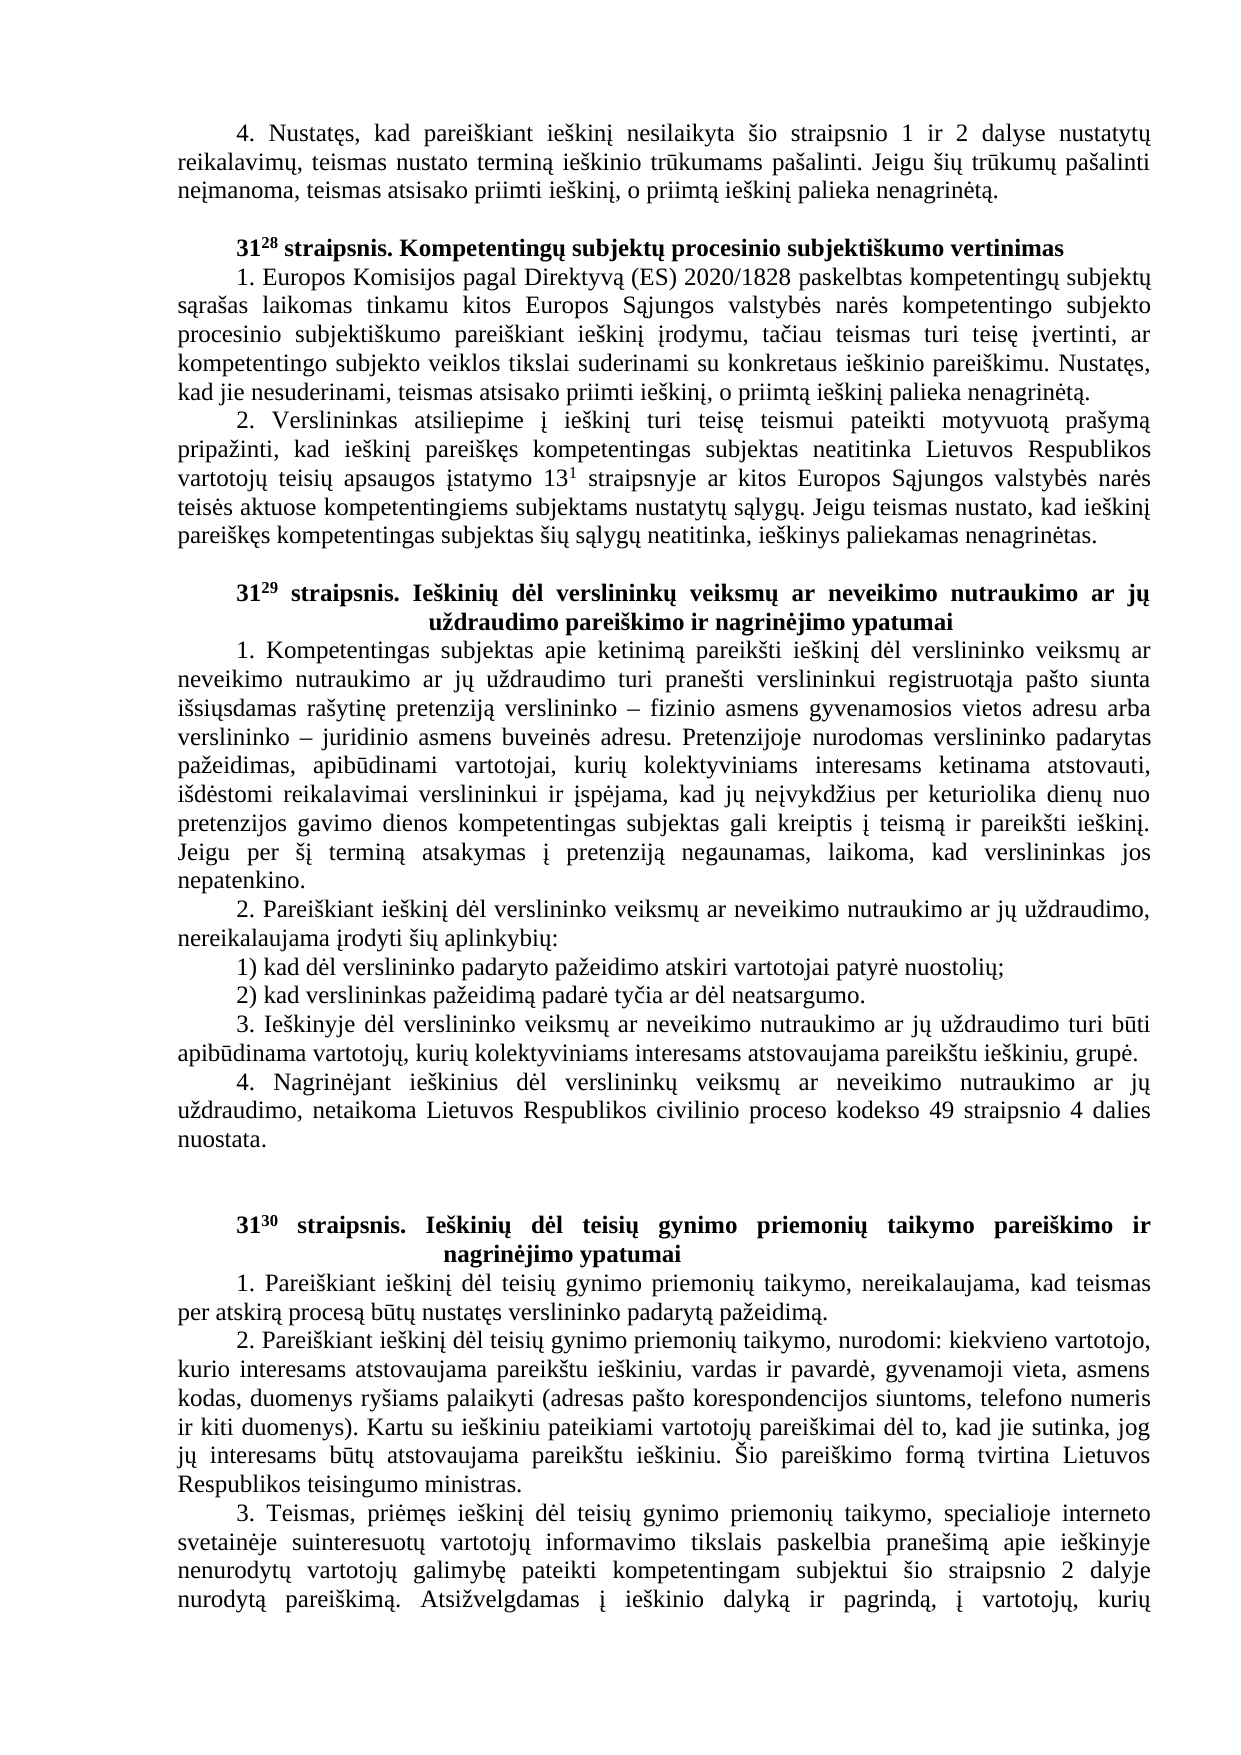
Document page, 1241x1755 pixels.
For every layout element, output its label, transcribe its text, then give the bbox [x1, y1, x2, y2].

text 3129 straipsnis. Ieškinių dėl verslininkų veiksmų ar neveikimo nutraukimo ar jų uždraudimo pareiškimo ir nagrinėjimo ypatumai [236, 578, 1152, 636]
text 2. Verslininkas atsiliepime į ieškinį turi teisę teismui pateikti motyvuotą prašymą pripažinti, kad ieškinį pareiškęs kompetentingas subjektas neatitinka Lietuvos Respublikos vartotojų teisių apsaugos įstatymo 131 straipsnyje ar kitos Europos Sąjungos valstybės narės teisės aktuose kompetentingiems subjektams nustatytų sąlygų. Jeigu teismas nustato, kad ieškinį pareiškęs kompetentingas subjektas šių sąlygų neatitinka, ieškinys paliekamas nenagrinėtas. [177, 406, 1152, 549]
text 4. Nustatęs, kad pareiškiant ieškinį nesilaikyta šio straipsnio 1 ir 2 dalyse nustatytų reikalavimų, teismas nustato terminą ieškinio trūkumams pašalinti. Jeigu šių trūkumų pašalinti neįmanoma, teismas atsisako priimti ieškinį, o priimtą ieškinį palieka nenagrinėtą. [177, 118, 1152, 204]
text 3. Teismas, priėmęs ieškinį dėl teisių gynimo priemonių taikymo, specialioje interneto svetainėje suinteresuotų vartotojų informavimo tikslais paskelbia pranešimą apie ieškinyje nenurodytų vartotojų galimybę pateikti kompetentingam subjektui šio straipsnio 2 dalyje nurodytą pareiškimą. Atsižvelgdamas į ieškinio dalyką ir pagrindą, į vartotojų, kurių [177, 1498, 1152, 1613]
text 2) kad verslininkas pažeidimą padarė tyčia ar dėl neatsargumo. [177, 981, 1152, 1009]
text 3130 straipsnis. Ieškinių dėl teisių gynimo priemonių taikymo pareiškimo ir nagrinėjimo ypatumai [236, 1211, 1152, 1268]
text 1. Pareiškiant ieškinį dėl teisių gynimo priemonių taikymo, nereikalaujama, kad teismas per atskirą procesą būtų nustatęs verslininko padarytą pažeidimą. [177, 1268, 1152, 1326]
text 2. Pareiškiant ieškinį dėl verslininko veiksmų ar neveikimo nutraukimo ar jų uždraudimo, nereikalaujama įrodyti šių aplinkybių: [177, 894, 1152, 952]
text 1. Europos Komisijos pagal Direktyvą (ES) 2020/1828 paskelbtas kompetentingų subjektų sąrašas laikomas tinkamu kitos Europos Sąjungos valstybės narės kompetentingo subjekto procesinio subjektiškumo pareiškiant ieškinį įrodymu, tačiau teismas turi teisę įvertinti, ar kompetentingo subjekto veiklos tikslai suderinami su konkretaus ieškinio pareiškimu. Nustatęs, kad jie nesuderinami, teismas atsisako priimti ieškinį, o priimtą ieškinį palieka nenagrinėtą. [177, 262, 1152, 406]
text 3128 straipsnis. Kompetentingų subjektų procesinio subjektiškumo vertinimas [177, 233, 1152, 262]
text 3. Ieškinyje dėl verslininko veiksmų ar neveikimo nutraukimo ar jų uždraudimo turi būti apibūdinama vartotojų, kurių kolektyviniams interesams atstovaujama pareikštu ieškiniu, grupė. [177, 1009, 1152, 1067]
text 1) kad dėl verslininko padaryto pažeidimo atskiri vartotojai patyrė nuostolių; [177, 952, 1152, 981]
text 1. Kompetentingas subjektas apie ketinimą pareikšti ieškinį dėl verslininko veiksmų ar neveikimo nutraukimo ar jų uždraudimo turi pranešti verslininkui registruotąja pašto siunta išsiųsdamas rašytinę pretenziją verslininko – fizinio asmens gyvenamosios vietos adresu arba verslininko – juridinio asmens buveinės adresu. Pretenzijoje nurodomas verslininko padarytas pažeidimas, apibūdinami vartotojai, kurių kolektyviniams interesams ketinama atstovauti, išdėstomi reikalavimai verslininkui ir įspėjama, kad jų neįvykdžius per keturiolika dienų nuo pretenzijos gavimo dienos kompetentingas subjektas gali kreiptis į teismą ir pareikšti ieškinį. Jeigu per šį terminą atsakymas į pretenziją negaunamas, laikoma, kad verslininkas jos nepatenkino. [177, 636, 1152, 894]
text 2. Pareiškiant ieškinį dėl teisių gynimo priemonių taikymo, nurodomi: kiekvieno vartotojo, kurio interesams atstovaujama pareikštu ieškiniu, vardas ir pavardė, gyvenamoji vieta, asmens kodas, duomenys ryšiams palaikyti (adresas pašto korespondencijos siuntoms, telefono numeris ir kiti duomenys). Kartu su ieškiniu pateikiami vartotojų pareiškimai dėl to, kad jie sutinka, jog jų interesams būtų atstovaujama pareikštu ieškiniu. Šio pareiškimo formą tvirtina Lietuvos Respublikos teisingumo ministras. [177, 1326, 1152, 1498]
text 4. Nagrinėjant ieškinius dėl verslininkų veiksmų ar neveikimo nutraukimo ar jų uždraudimo, netaikoma Lietuvos Respublikos civilinio proceso kodekso 49 straipsnio 4 dalies nuostata. [177, 1067, 1152, 1153]
